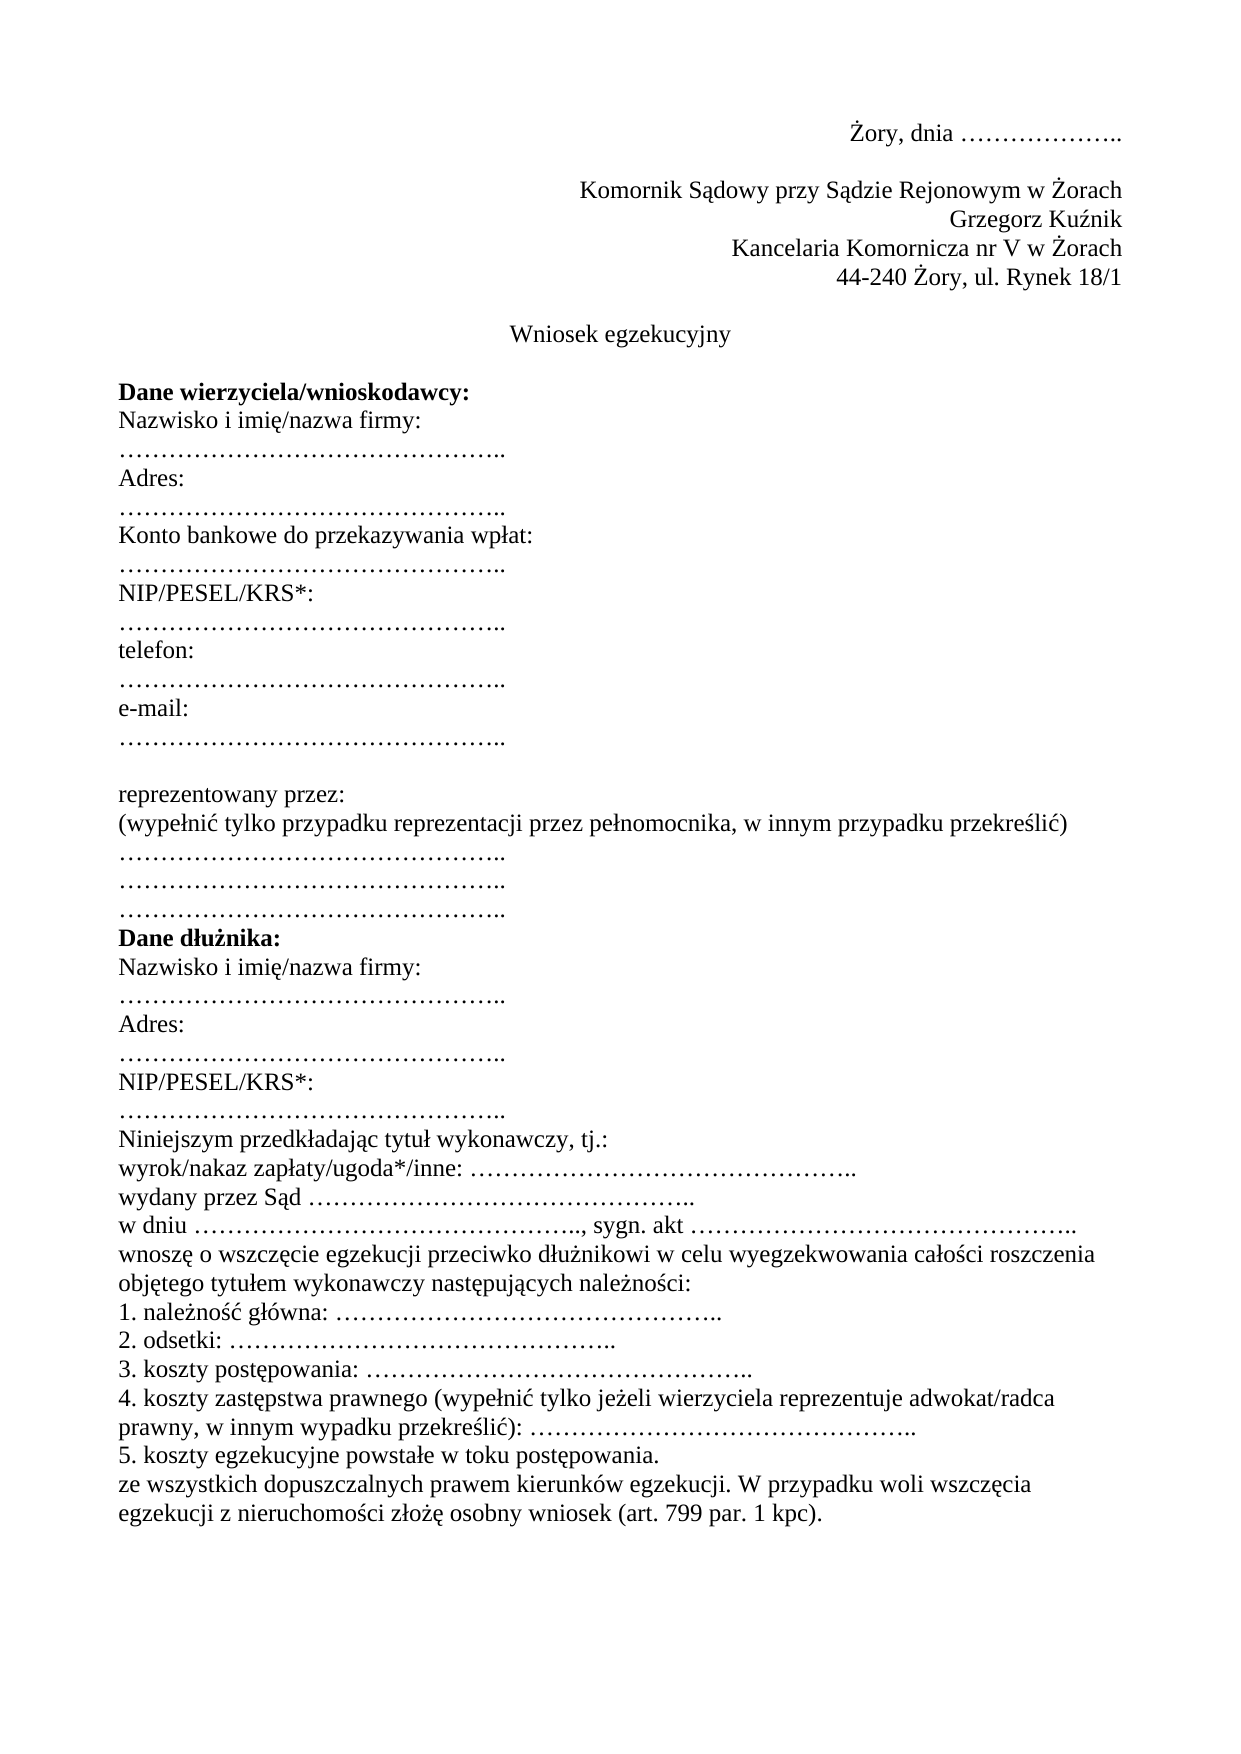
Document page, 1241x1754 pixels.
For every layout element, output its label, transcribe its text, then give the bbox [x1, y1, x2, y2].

table_header Dane wierzyciela/wnioskodawcy: Nazwisko i imię/nazwa firmy: ……………………………………….. Adres: ……………………………………….. Konto bankowe do przekazywania wpłat: ……………………………………….. NIP/PESEL/KRS*: ……………………………………….. telefon: ……………………………………….. e-mail: ……………………………………….. reprezentowany przez: (wypełnić tylko przypadku reprezentacji przez pełnomocnika, w innym przypadku przekreślić) ……………………………………….. ……………………………………….. ……………………………………….. [118, 377, 1122, 923]
text Żory, dnia ……………….. [118, 118, 1122, 147]
text Wniosek egzekucyjny [118, 319, 1122, 348]
text 44-240 Żory, ul. Rynek 18/1 [118, 262, 1122, 291]
text Komornik Sądowy przy Sądzie Rejonowym w Żorach [118, 176, 1122, 204]
table_cell Dane dłużnika: Nazwisko i imię/nazwa firmy: ……………………………………….. Adres: ……………………………………….. NIP/PESEL/KRS*: ……………………………………….. [118, 923, 1122, 1124]
text Kancelaria Komornicza nr V w Żorach [118, 233, 1122, 262]
text Grzegorz Kuźnik [118, 204, 1122, 233]
table_cell Niniejszym przedkładając tytuł wykonawczy, tj.: wyrok/nakaz zapłaty/ugoda*/inne: ……………………………………….. wydany przez Sąd ……………………………………….. w dniu ……………………………………….., sygn. akt ……………………………………….. wnoszę o wszczęcie egzekucji przeciwko dłużnikowi w celu wyegzekwowania całości roszczenia objętego tytułem wykonawczy następujących należności: 1. należność główna: ……………………………………….. 2. odsetki: ……………………………………….. 3. koszty postępowania: ……………………………………….. 4. koszty zastępstwa prawnego (wypełnić tylko jeżeli wierzyciela reprezentuje adwokat/radca prawny, w innym wypadku przekreślić): ……………………………………….. 5. koszty egzekucyjne powstałe w toku postępowania. ze wszystkich dopuszczalnych prawem kierunków egzekucji. W przypadku woli wszczęcia egzekucji z nieruchomości złożę osobny wniosek (art. 799 par. 1 kpc). [118, 1124, 1122, 1613]
